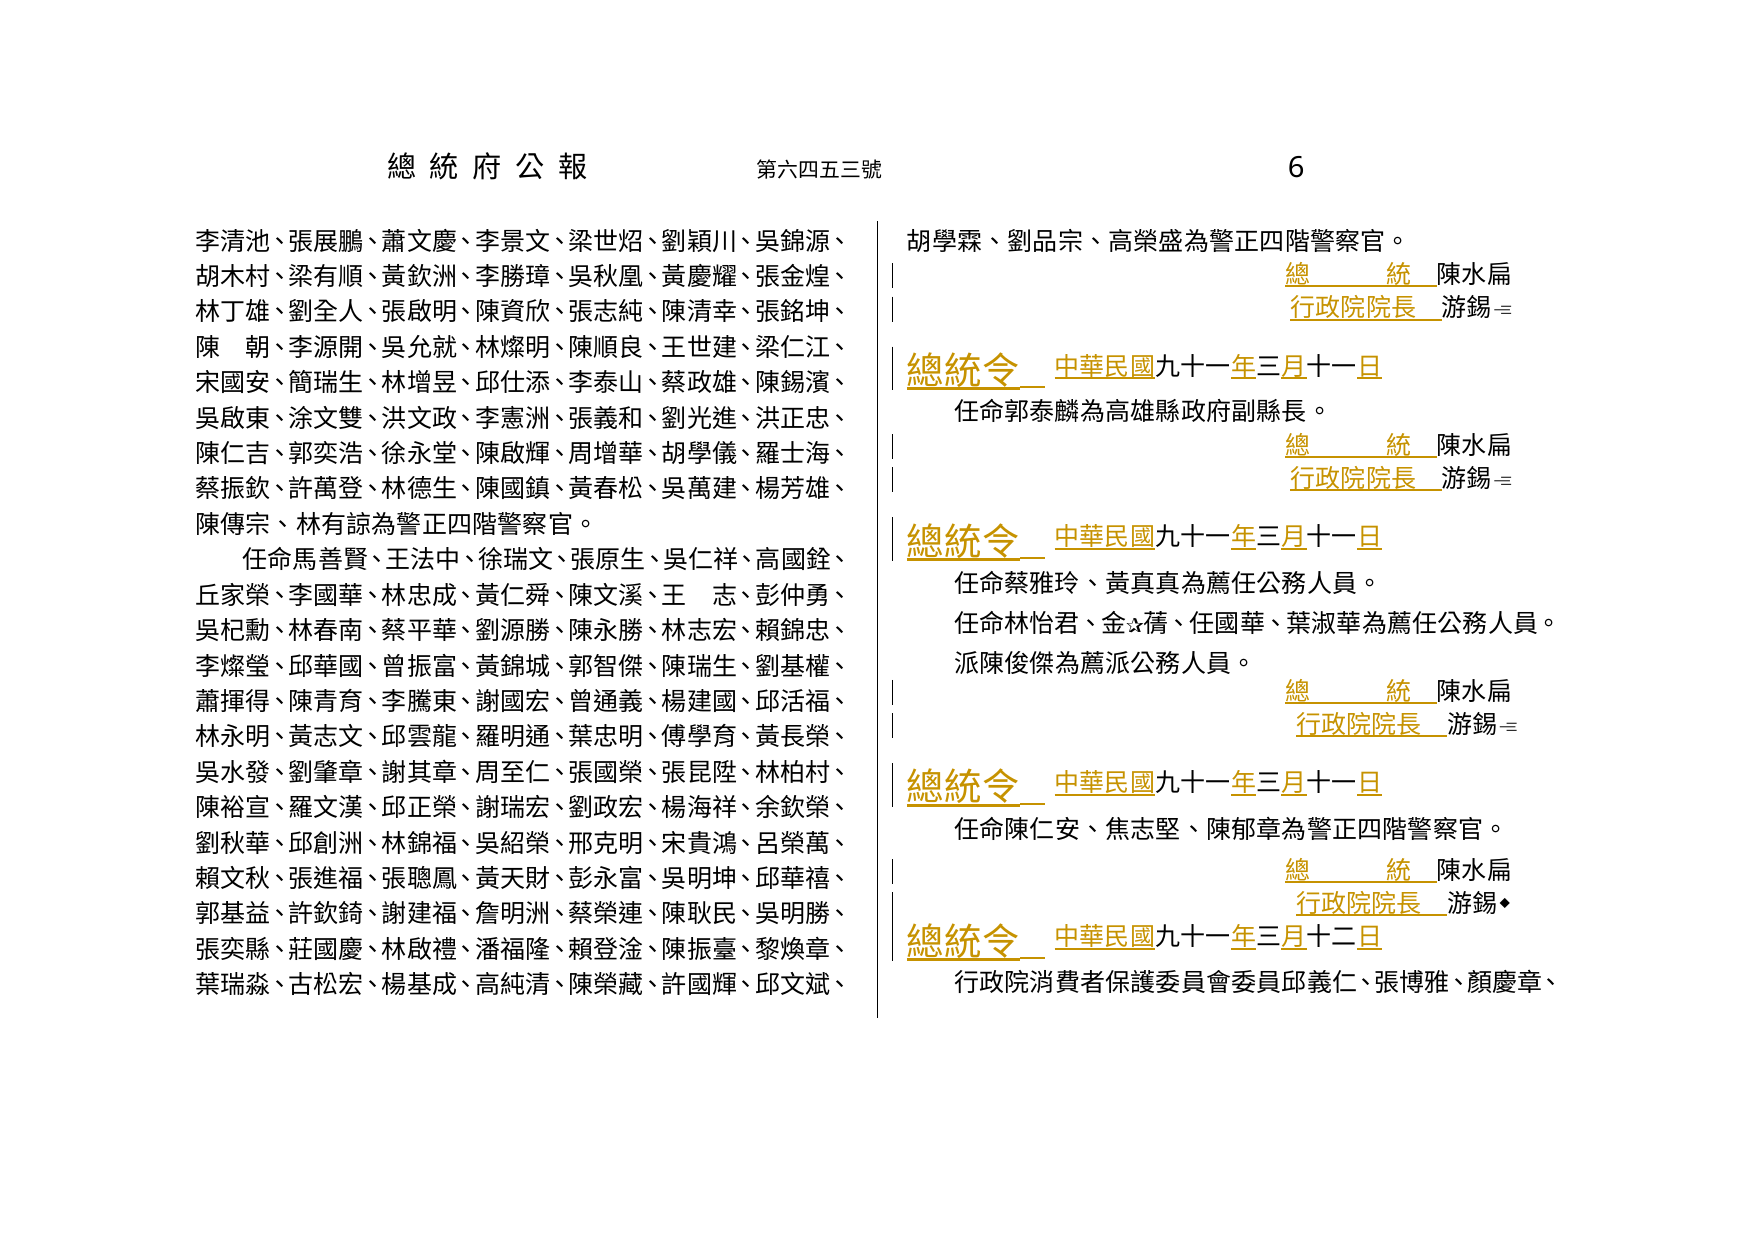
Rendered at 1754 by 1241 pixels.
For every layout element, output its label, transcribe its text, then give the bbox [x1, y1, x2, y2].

text 任命郭泰麟為高雄縣政府副縣長。 [907, 390, 1559, 428]
table_header 總統令 [904, 918, 1051, 961]
text 行政院院長 游錫 [907, 297, 1512, 322]
table_header 中華民國九十一年三月十二日 [1051, 918, 1564, 961]
text 任命馬善賢、王法中、徐瑞文、張原生、吳仁祥、高國銓、丘家榮、李國華、林忠成、黃仁舜、陳文溪、王 志、彭仲勇、吳杞勳、林春南、蔡平華、劉源勝、陳永勝、林志宏、賴錦忠、李燦瑩、邱華國、曾振富、黃錦城、郭智傑、陳瑞生、劉基權、蕭揮得、陳青育、李騰東、謝國宏、曾通義、楊建國、邱活福、林永明、黃志文、邱雲龍、羅明通、葉忠明、傅學育、黃長榮、吳水發、劉肇章、謝其章、周至仁、張國榮、張昆陞、林柏村、陳裕宣、羅文漢、邱正榮、謝瑞宏、劉政宏、楊海祥、余欽榮、劉秋華、邱創洲、林錦福、吳紹榮、邢克明、宋貴鴻、呂榮萬、賴文秋、張進福、張聰鳳、黃天財、彭永富、吳明坤、邱華禧、郭基益、許欽錡、謝建福、詹明洲、蔡榮連、陳耿民、吳明勝、張奕縣、莊國慶、林啟禮、潘福隆、賴登淦、陳振臺、黎煥章、葉瑞淼、古松宏、楊基成、高純清、陳榮藏、許國輝、邱文斌、胡學霖、劉品宗、高榮盛為警正四階警察官。 [195, 540, 847, 1001]
table_header 總統令 [904, 518, 1051, 561]
text 總 統 陳水扁 [907, 680, 1512, 705]
table_header 中華民國九十一年三月十一日 [1051, 763, 1564, 807]
text 總 統 陳水扁 [907, 263, 1512, 288]
text 任命陳仁安、焦志堅、陳郁章為警正四階警察官。 [907, 807, 1559, 847]
text 任命蔡雅玲、黃真真為薦任公務人員。 [907, 561, 1559, 601]
text 行政院院長 游錫 [907, 713, 1512, 738]
text 任命林怡君、金蒨、任國華、葉淑華為薦任公務人員。 [907, 601, 1559, 640]
text 行政院院長 游錫 [907, 892, 1512, 917]
text 任命沈永立、劉榮振、蕭銘山、洪允興、鍾榮松、王震宙、楊世瑟、陳慶修、陳楊志、洪允吉、呂明福、林惠郎、曾宏隆、林德興、盧欽右、王惠珍、李東管、郭戊城、林良璋、洪錦柱、陳進榮、鐘振森、林昌尉、蔡兵桂、楊景昌、邱雲亮、王文滎、李俊賢、蔡煌輝、洪鴻林、林茂村、沈台盛、楊民光、黃錦堂、林錦鋒、林榮陸、林傳淡、趙承祥、賴錡銳、張禧宗、龍玉傑、王繼生、吳正誠、周永泰、胡正治、尤宏斌、劉清欽、江本源、石福添、陳瑞西、李萬華、張敏楓、林枝松、陳有川、陳信泉、黃昭彰、吳連春、羅崇岳、黃錫卿、張哲雄、童青松、王瑞鍾、李國源、蔡局侗、張榮河、陳敏樂、楊勝男、陳正輝、曾正芳、李清池、張展鵬、蕭文慶、李景文、梁世炤、劉穎川、吳錦源、胡木村、梁有順、黃欽洲、李勝璋、吳秋凰、黃慶耀、張金煌、林丁雄、劉全人、張啟明、陳資欣、張志純、陳清幸、張銘坤、陳 朝、李源開、吳允就、林燦明、陳順良、王世建、梁仁江、宋國安、簡瑞生、林增昱、邱仕添、李泰山、蔡政雄、陳錫濱、吳啟東、涂文雙、洪文政、李憲洲、張義和、劉光進、洪正忠、陳仁吉、郭奕浩、徐永堂、陳啟輝、周增華、胡學儀、羅士海、蔡振欽、許萬登、林德生、陳國鎮、黃春松、吳萬建、楊芳雄、陳傳宗、林有諒為警正四階警察官。 [195, 222, 847, 540]
text 行政院消費者保護委員會委員邱義仁、張博雅、顏慶章、林信義、葉菊蘭、陳希煌因本職異動，均應予免職。 [907, 961, 1559, 999]
table_header 中華民國九十一年三月十一日 [1051, 347, 1564, 390]
text 任命馬善賢、王法中、徐瑞文、張原生、吳仁祥、高國銓、丘家榮、李國華、林忠成、黃仁舜、陳文溪、王 志、彭仲勇、吳杞勳、林春南、蔡平華、劉源勝、陳永勝、林志宏、賴錦忠、李燦瑩、邱華國、曾振富、黃錦城、郭智傑、陳瑞生、劉基權、蕭揮得、陳青育、李騰東、謝國宏、曾通義、楊建國、邱活福、林永明、黃志文、邱雲龍、羅明通、葉忠明、傅學育、黃長榮、吳水發、劉肇章、謝其章、周至仁、張國榮、張昆陞、林柏村、陳裕宣、羅文漢、邱正榮、謝瑞宏、劉政宏、楊海祥、余欽榮、劉秋華、邱創洲、林錦福、吳紹榮、邢克明、宋貴鴻、呂榮萬、賴文秋、張進福、張聰鳳、黃天財、彭永富、吳明坤、邱華禧、郭基益、許欽錡、謝建福、詹明洲、蔡榮連、陳耿民、吳明勝、張奕縣、莊國慶、林啟禮、潘福隆、賴登淦、陳振臺、黎煥章、葉瑞淼、古松宏、楊基成、高純清、陳榮藏、許國輝、邱文斌、胡學霖、劉品宗、高榮盛為警正四階警察官。 [907, 222, 1559, 257]
table_header 中華民國九十一年三月十一日 [1051, 518, 1564, 561]
table_header 總統令 [904, 347, 1051, 390]
text 派陳俊傑為薦派公務人員。 [907, 640, 1559, 680]
text 總 統 陳水扁 [907, 859, 1512, 884]
text 總 統 陳水扁 [907, 434, 1512, 459]
text 行政院院長 游錫 [907, 467, 1512, 492]
table_header 總統令 [904, 763, 1051, 807]
